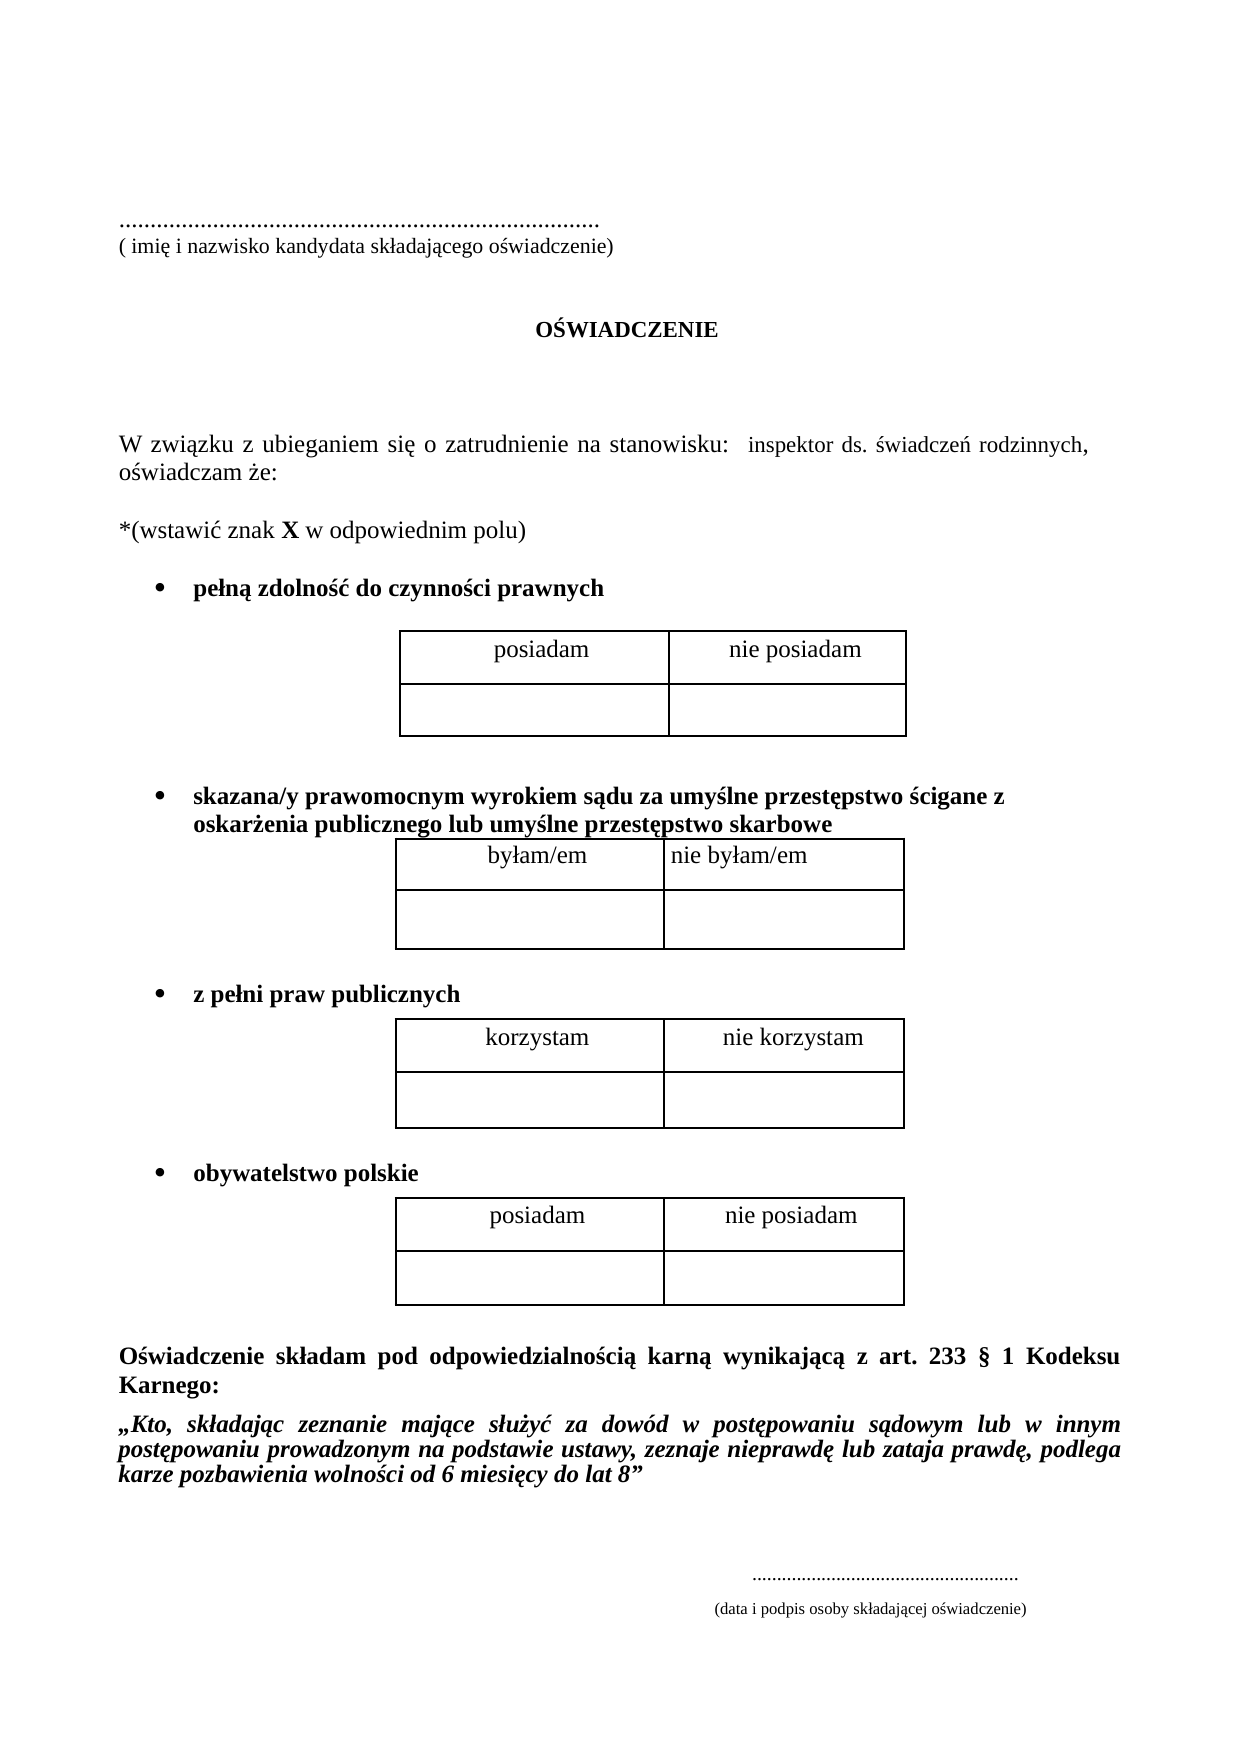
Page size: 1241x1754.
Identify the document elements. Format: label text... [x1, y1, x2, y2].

table_cell [401, 685, 668, 734]
table_cell [670, 663, 905, 683]
text Oświadczenie składam pod odpowiedzialnością karną wynikającą z art. 233 § 1 Kodeksu Karnego: [118, 1341, 1122, 1399]
list skazana/y prawomocnym wyrokiem sądu za umyślne przestępstwo ścigane z oskarżenia publicznego lub umyślne przestępstwo skarbowe [156, 782, 1116, 838]
text OŚWIADCZENIE [535, 316, 1122, 343]
table_cell [670, 685, 905, 734]
table_cell [665, 1229, 903, 1250]
table_cell [665, 891, 903, 948]
table_cell [665, 1073, 903, 1127]
table_cell [665, 1252, 903, 1304]
table_header nie posiadam [665, 1199, 903, 1229]
text *(wstawić znak X w odpowiednim polu) [118, 515, 1122, 544]
table_cell [401, 663, 668, 683]
text ............................................................................. [118, 204, 1122, 233]
list obywatelstwo polskie [156, 1158, 1122, 1187]
table_cell [665, 1051, 903, 1071]
table_header posiadam [401, 632, 668, 663]
text W związku z ubieganiem się o zatrudnienie na stanowisku: inspektor ds. świadczeń rodzinnych, oświadczam że: [118, 431, 1089, 486]
table_cell [397, 1051, 663, 1071]
text ( imię i nazwisko kandydata składającego oświadczenie) [118, 233, 1122, 258]
table_cell [397, 1073, 663, 1127]
table_header nie posiadam [670, 632, 905, 663]
table_cell [397, 869, 663, 889]
table_cell [397, 1229, 663, 1250]
table_header byłam/em [397, 840, 663, 869]
text (data i podpis osoby składającej oświadczenie) [668, 1599, 1122, 1618]
list pełną zdolność do czynności prawnych [156, 573, 1122, 602]
table_header nie korzystam [665, 1020, 903, 1051]
table_cell [397, 891, 663, 948]
text ...................................................... [752, 1562, 1122, 1585]
text „Kto, składając zeznanie mające służyć za dowód w postępowaniu sądowym lub w innym postępowaniu prowadzonym na podstawie ustawy, zeznaje nieprawdę lub zataja prawdę, podlega karze pozbawienia wolności od 6 miesięcy do lat 8” [118, 1412, 1122, 1487]
table_header korzystam [397, 1020, 663, 1051]
list z pełni praw publicznych [156, 979, 1122, 1008]
table_cell [665, 869, 903, 889]
table_cell [397, 1252, 663, 1304]
table_header posiadam [397, 1199, 663, 1229]
table_header nie byłam/em [665, 840, 903, 869]
